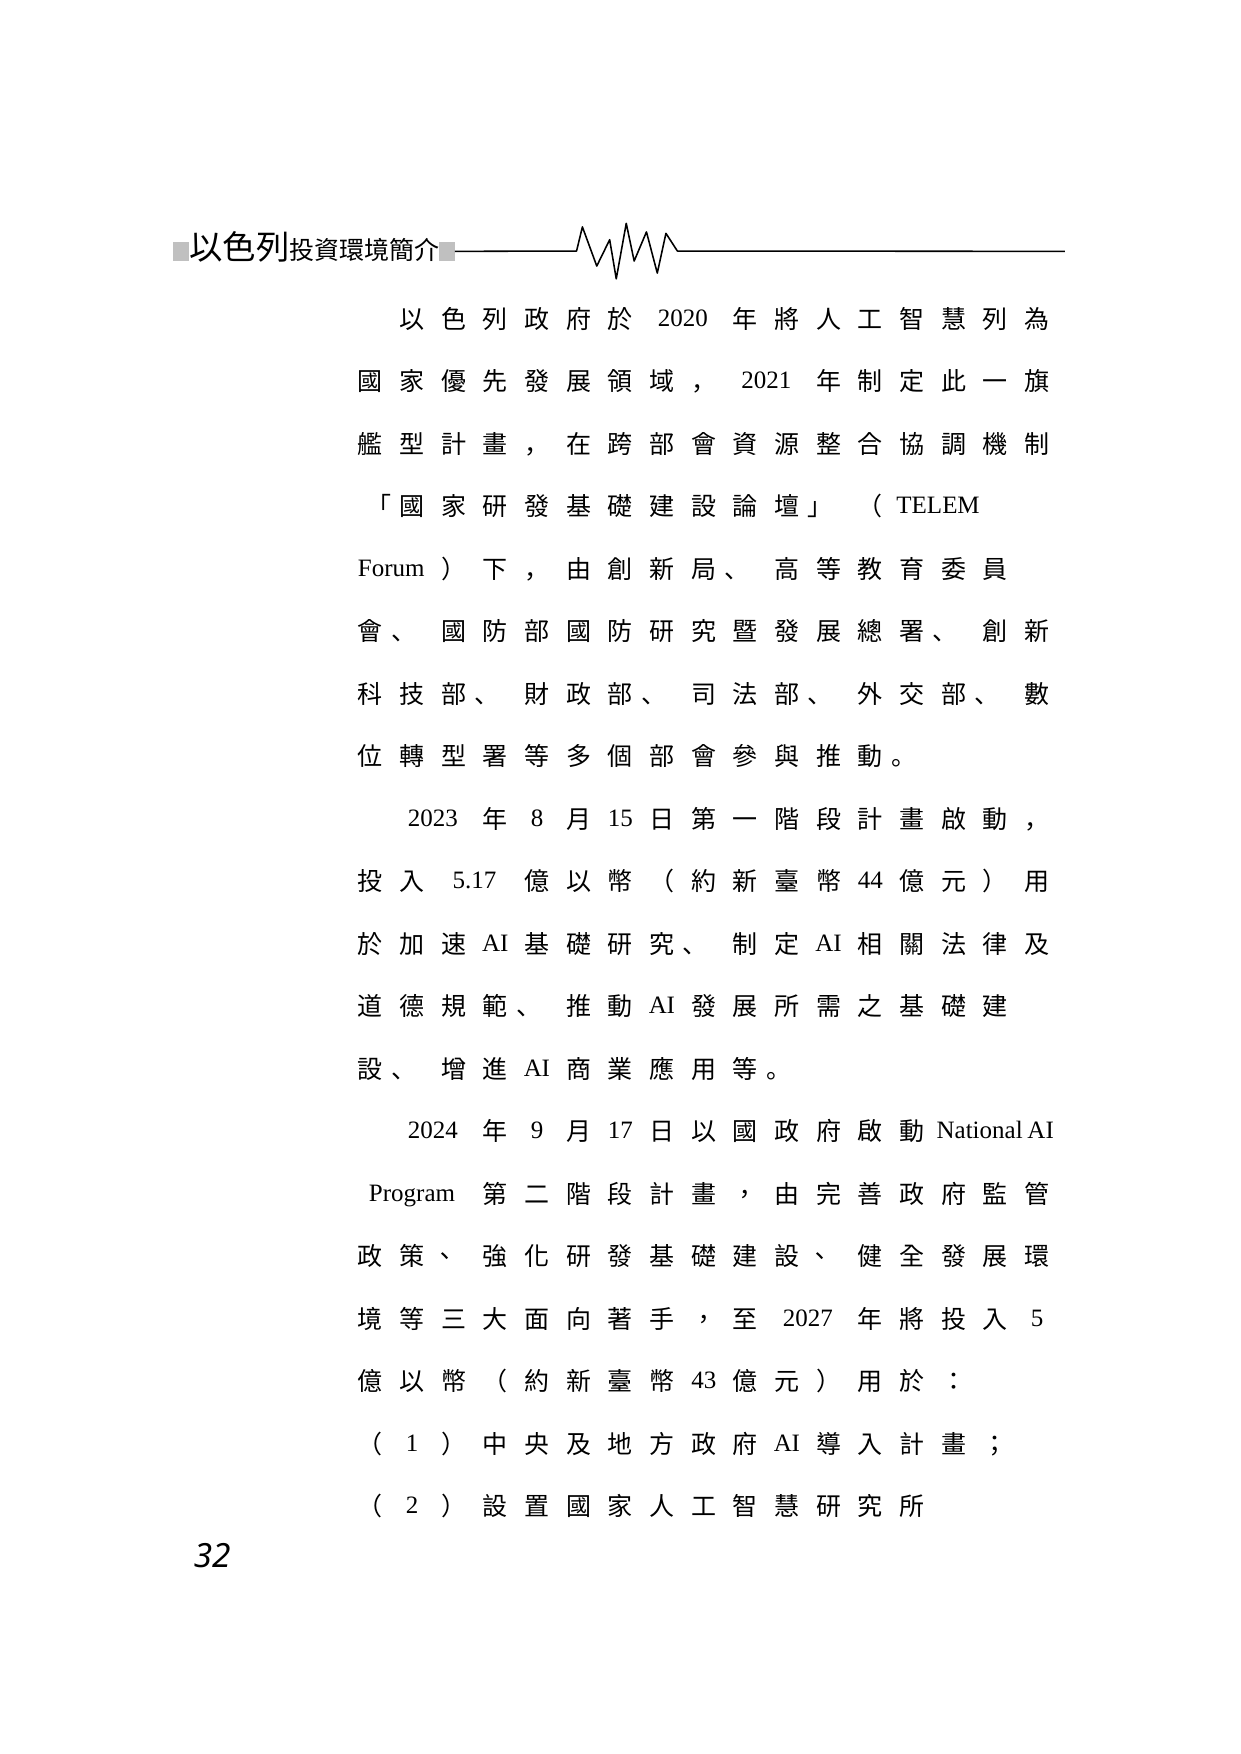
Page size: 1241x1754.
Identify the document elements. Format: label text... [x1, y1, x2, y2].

text 2024年9月17日以國政府啟動National AI Program第二階段計畫，由完善政府監管政策、強化研發基礎建設、健全發展環境等三大面向著手，至2027年將投入5億以幣（約新臺幣43億元）用於：（1）中央及地方政府AI導入計畫；（2）設置國家人工智慧研究所 [330, 1088, 1058, 1526]
text 以色列政府於2020年將人工智慧列為國家優先發展領域，2021年制定此一旗艦型計畫，在跨部會資源整合協調機制「國家研發基礎建設論壇」（TELEM Forum）下，由創新局、高等教育委員會、國防部國防研究暨發展總署、創新科技部、財政部、司法部、外交部、數位轉型署等多個部會參與推動。 [330, 276, 1058, 776]
text 2023年8月15日第一階段計畫啟動，投入5.17億以幣（約新臺幣44億元）用於加速AI基礎研究、制定AI相關法律及道德規範、推動AI發展所需之基礎建設、增進AI商業應用等。 [330, 776, 1058, 1088]
